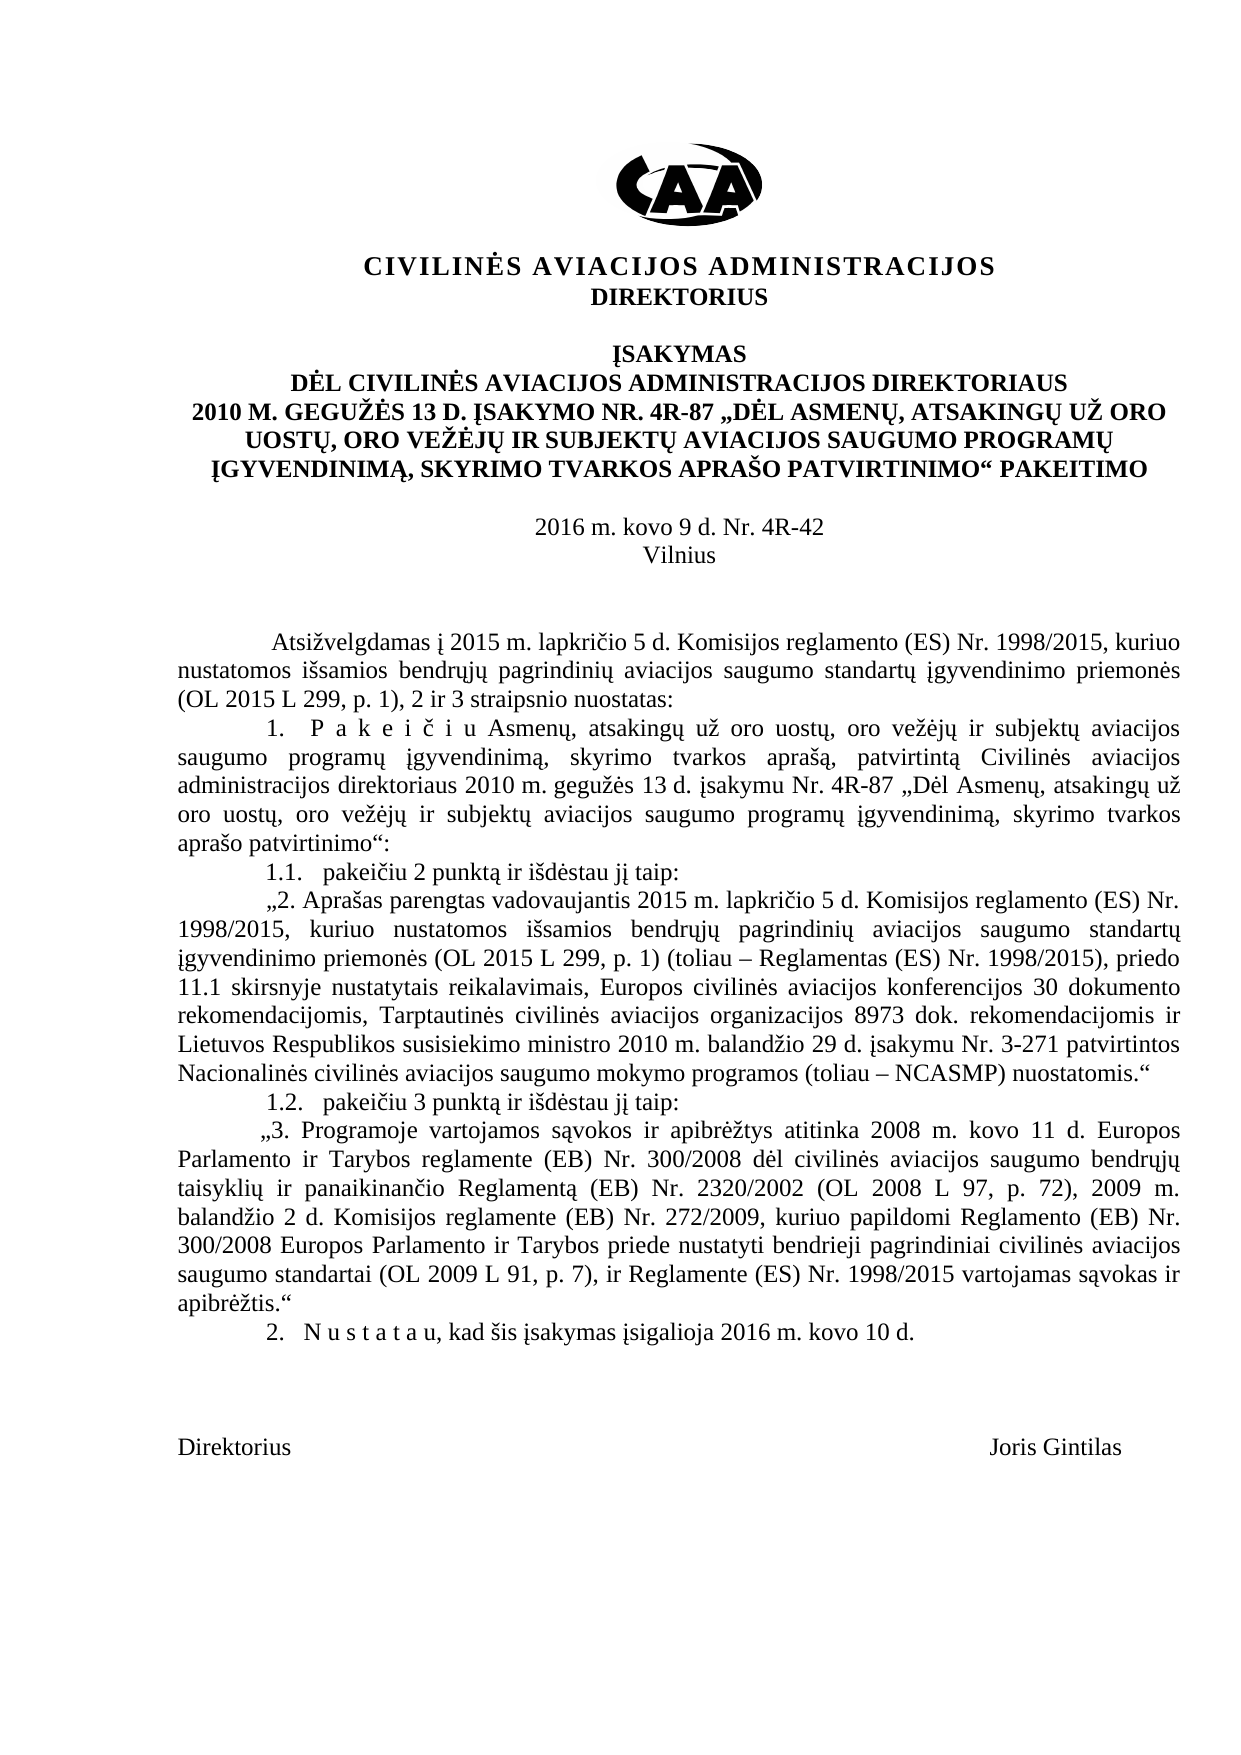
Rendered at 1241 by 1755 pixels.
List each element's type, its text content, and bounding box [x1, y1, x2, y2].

text 2. N u s t a t a u, kad šis įsakymas įsigalioja 2016 m. kovo 10 d. [266, 1317, 1181, 1345]
text DIREKTORIUS [177, 282, 1181, 310]
text DĖL Civilinės aviacijos administracijos direktoriaus 2010 m. gegužės 13 d. įsakymo Nr. 4R-87 „DĖL asmenų, atsakingų už oro uostų, oro vežėjų ir subjektų aviacijos saugumo programų įgyvendinimą, SKYRIMO TVARKOS APRAŠO PATVIRTINIMO“ pakeitimo [177, 368, 1181, 483]
text „2. Aprašas parengtas vadovaujantis 2015 m. lapkričio 5 d. Komisijos reglamento (ES) Nr. 1998/2015, kuriuo nustatomos išsamios bendrųjų pagrindinių aviacijos saugumo standartų įgyvendinimo priemonės (OL 2015 L 299, p. 1) (toliau – Reglamentas (ES) Nr. 1998/2015), priedo 11.1 skirsnyje nustatytais reikalavimais, Europos civilinės aviacijos konferencijos 30 dokumento rekomendacijomis, Tarptautinės civilinės aviacijos organizacijos 8973 dok. rekomendacijomis ir Lietuvos Respublikos susisiekimo ministro 2010 m. balandžio 29 d. įsakymu Nr. 3-271 patvirtintos Nacionalinės civilinės aviacijos saugumo mokymo programos (toliau – NCASMP) nuostatomis.“ [177, 885, 1181, 1087]
text Vilnius [177, 540, 1181, 569]
text ĮSAKYMAS [177, 339, 1181, 368]
text 1. P a k e i č i u Asmenų, atsakingų už oro uostų, oro vežėjų ir subjektų aviacijos saugumo programų įgyvendinimą, skyrimo tvarkos aprašą, patvirtintą Civilinės aviacijos administracijos direktoriaus 2010 m. gegužės 13 d. įsakymu Nr. 4R-87 „Dėl Asmenų, atsakingų už oro uostų, oro vežėjų ir subjektų aviacijos saugumo programų įgyvendinimą, skyrimo tvarkos aprašo patvirtinimo“: [177, 713, 1181, 857]
text 1.1. pakeičiu 2 punktą ir išdėstau jį taip: [265, 857, 1181, 885]
text CIVILINĖS AVIACIJOS ADMINISTRACIJOS [177, 251, 1181, 282]
text 2016 m. kovo 9 d. Nr. 4R-42 [177, 512, 1181, 540]
text Direktorius Joris Gintilas [177, 1432, 1190, 1460]
text Atsižvelgdamas į 2015 m. lapkričio 5 d. Komisijos reglamento (ES) Nr. 1998/2015, kuriuo nustatomos išsamios bendrųjų pagrindinių aviacijos saugumo standartų įgyvendinimo priemonės (OL 2015 L 299, p. 1), 2 ir 3 straipsnio nuostatas: [177, 627, 1181, 713]
text „3. Programoje vartojamos sąvokos ir apibrėžtys atitinka 2008 m. kovo 11 d. Europos Parlamento ir Tarybos reglamente (EB) Nr. 300/2008 dėl civilinės aviacijos saugumo bendrųjų taisyklių ir panaikinančio Reglamentą (EB) Nr. 2320/2002 (OL 2008 L 97, p. 72), 2009 m. balandžio 2 d. Komisijos reglamente (EB) Nr. 272/2009, kuriuo papildomi Reglamento (EB) Nr. 300/2008 Europos Parlamento ir Tarybos priede nustatyti bendrieji pagrindiniai civilinės aviacijos saugumo standartai (OL 2009 L 91, p. 7), ir Reglamente (ES) Nr. 1998/2015 vartojamas sąvokas ir apibrėžtis.“ [177, 1115, 1181, 1317]
text 1.2. pakeičiu 3 punktą ir išdėstau jį taip: [266, 1087, 1181, 1115]
